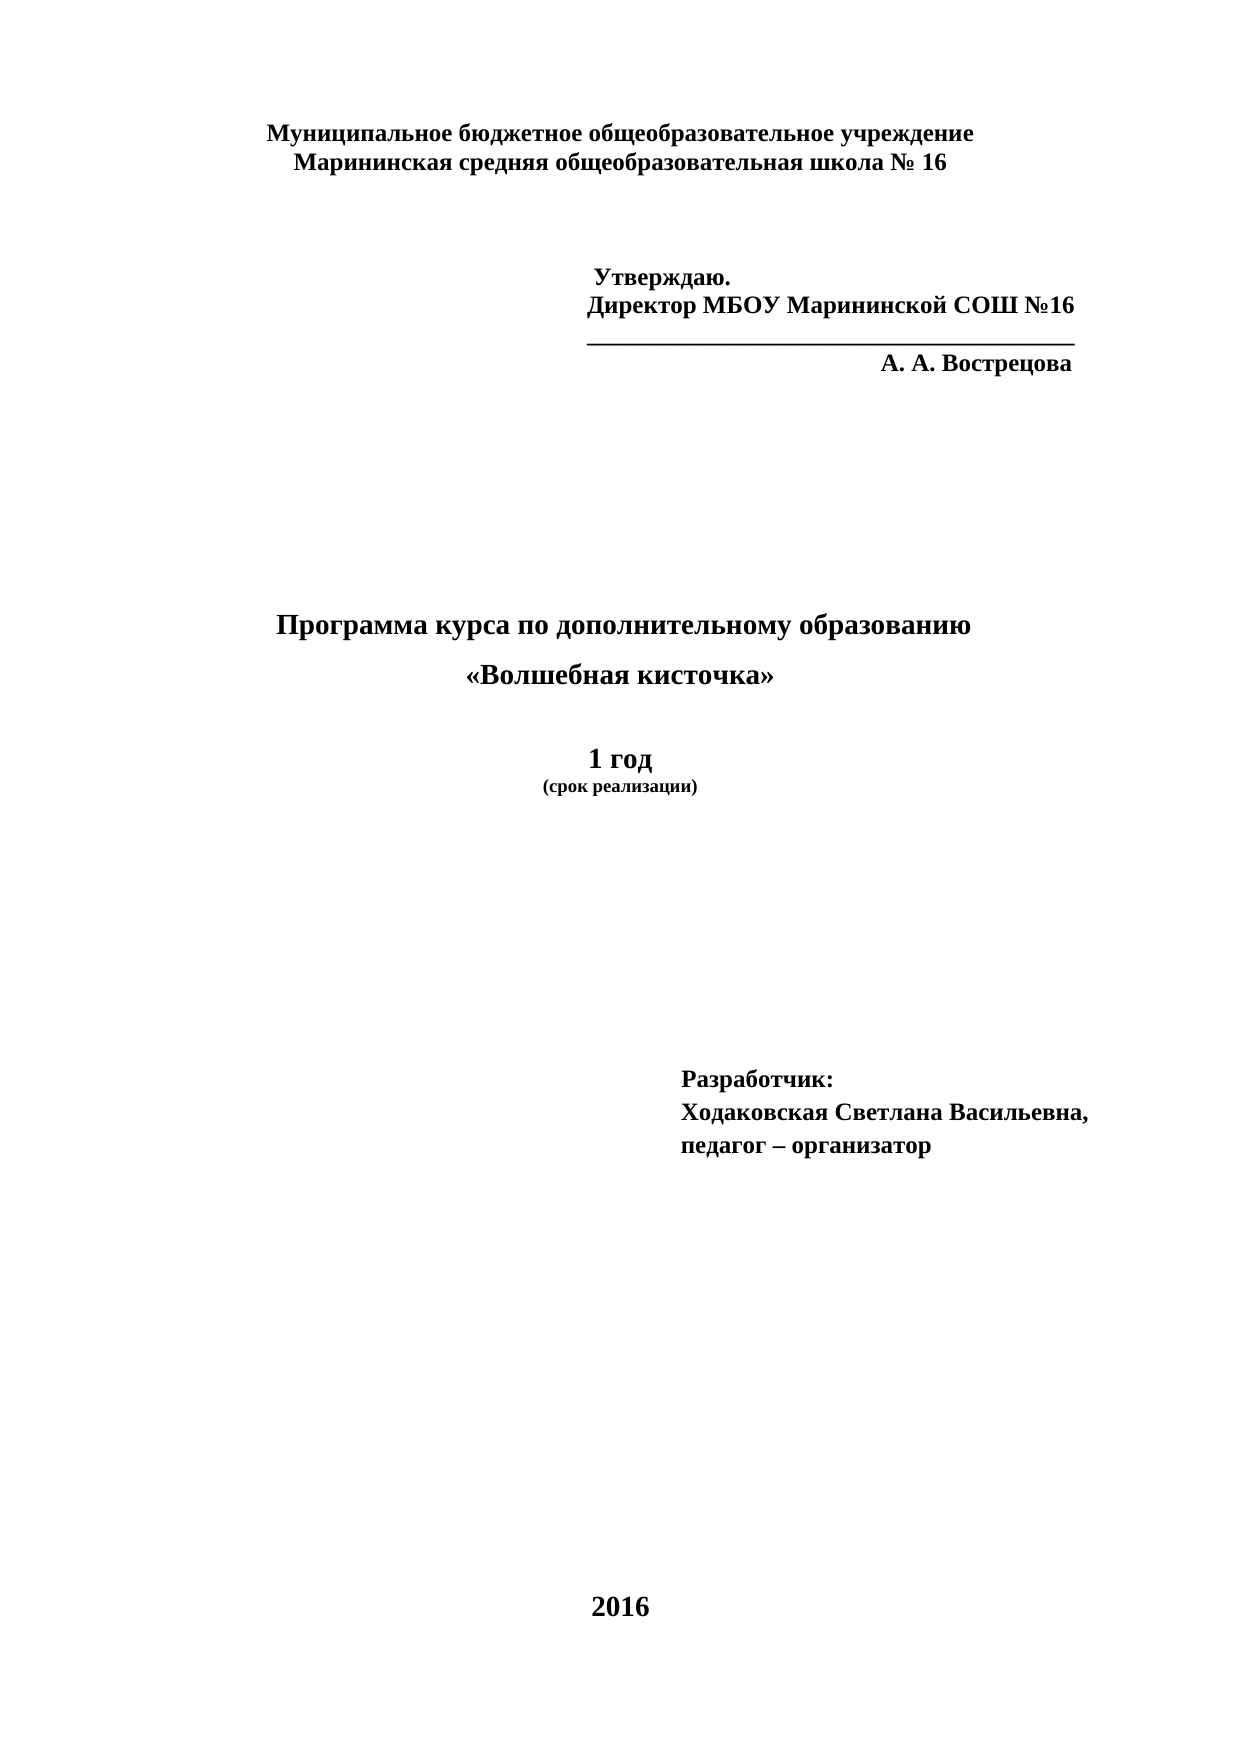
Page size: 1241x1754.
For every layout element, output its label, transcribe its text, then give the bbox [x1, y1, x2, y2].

text А. А. Вострецова [118, 348, 1122, 377]
text (срок реализации) [118, 774, 1122, 796]
text _______________________________________ [118, 319, 1122, 348]
text «Волшебная кисточка» [118, 657, 1122, 691]
text 1 год [118, 741, 1122, 774]
text 2016 [118, 1589, 1122, 1623]
text Марининская средняя общеобразовательная школа № 16 [118, 147, 1122, 176]
text Разработчик: [118, 1064, 1122, 1093]
text педагог – организатор [118, 1131, 1122, 1159]
text Программа курса по дополнительному образованию [118, 607, 1122, 640]
text Директор МБОУ Марининской СОШ №16 [118, 291, 1122, 319]
text Утверждаю. [118, 262, 1122, 291]
text Муниципальное бюджетное общеобразовательное учреждение [118, 118, 1122, 147]
text Ходаковская Светлана Васильевна, [118, 1097, 1122, 1126]
